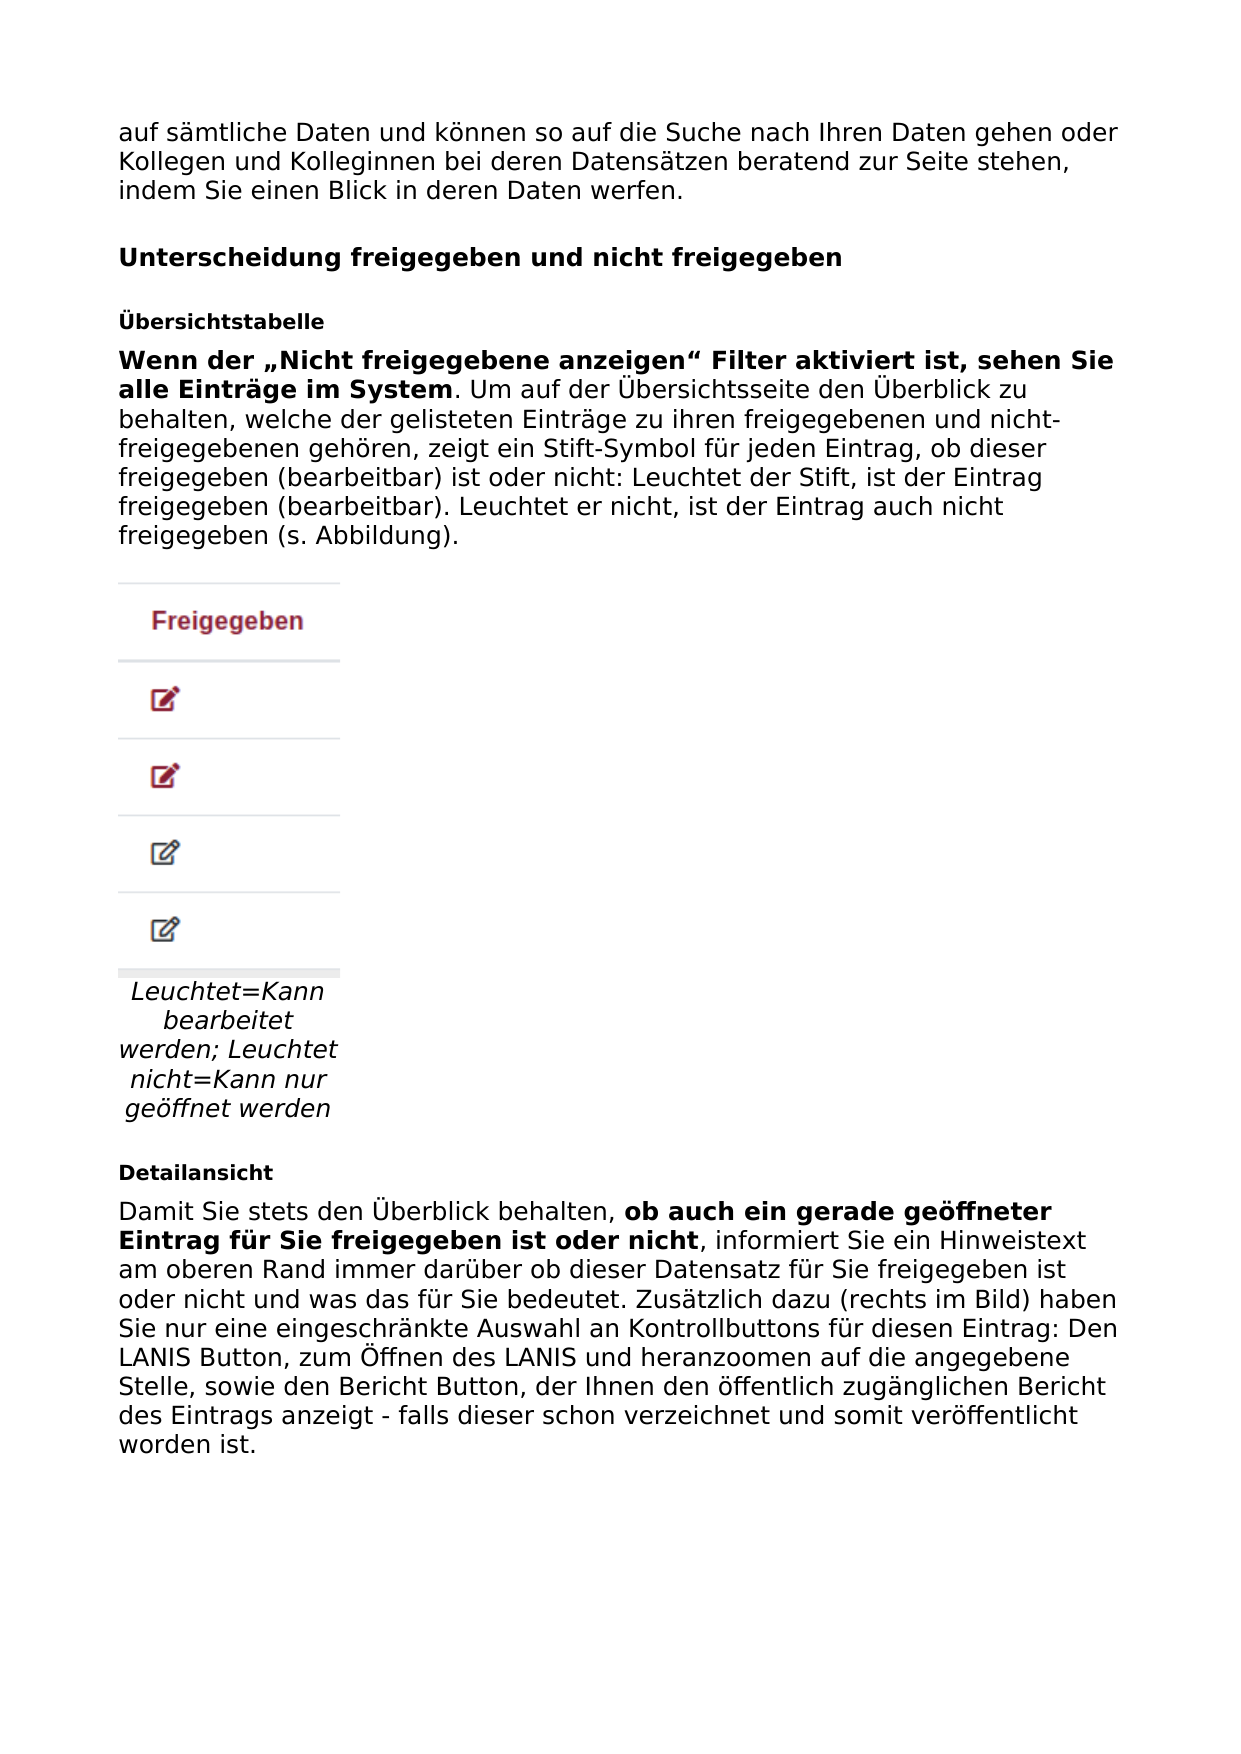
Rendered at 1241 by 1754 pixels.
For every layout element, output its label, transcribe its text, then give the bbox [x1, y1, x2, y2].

text Damit Sie stets den Überblick behalten, ob auch ein gerade geöffneter Eintrag für Sie freigegeben ist oder nicht, informiert Sie ein Hinweistext am oberen Rand immer darüber ob dieser Datensatz für Sie freigegeben ist oder nicht und was das für Sie bedeutet. Zusätzlich dazu (rechts im Bild) haben Sie nur eine eingeschränkte Auswahl an Kontrollbuttons für diesen Eintrag: Den LANIS Button, zum Öffnen des LANIS und heranzoomen auf die angegebene Stelle, sowie den Bericht Button, der Ihnen den öffentlich zugänglichen Bericht des Eintrags anzeigt - falls dieser schon verzeichnet und somit veröffentlicht worden ist. [118, 1197, 1122, 1460]
text auf sämtliche Daten und können so auf die Suche nach Ihren Daten gehen oder Kollegen und Kolleginnen bei deren Datensätzen beratend zur Seite stehen, indem Sie einen Blick in deren Daten werfen. [118, 118, 1122, 206]
picture [118, 575, 340, 978]
text Wenn der „Nicht freigegebene anzeigen“ Filter aktiviert ist, sehen Sie alle Einträge im System. Um auf der Übersichtsseite den Überblick zu behalten, welche der gelisteten Einträge zu ihren freigegebenen und nicht-freigegebenen gehören, zeigt ein Stift-Symbol für jeden Eintrag, ob dieser freigegeben (bearbeitbar) ist oder nicht: Leuchtet der Stift, ist der Eintrag freigegeben (bearbeitbar). Leuchtet er nicht, ist der Eintrag auch nicht freigegeben (s. Abbildung). [118, 347, 1122, 551]
text Leuchtet=Kann bearbeitet werden; Leuchtet nicht=Kann nur geöffnet werden [118, 978, 340, 1123]
subtitle Übersichtstabelle [118, 310, 1122, 334]
subtitle Unterscheidung freigegeben und nicht freigegeben [118, 243, 1122, 272]
subtitle Detailansicht [118, 1161, 1122, 1185]
